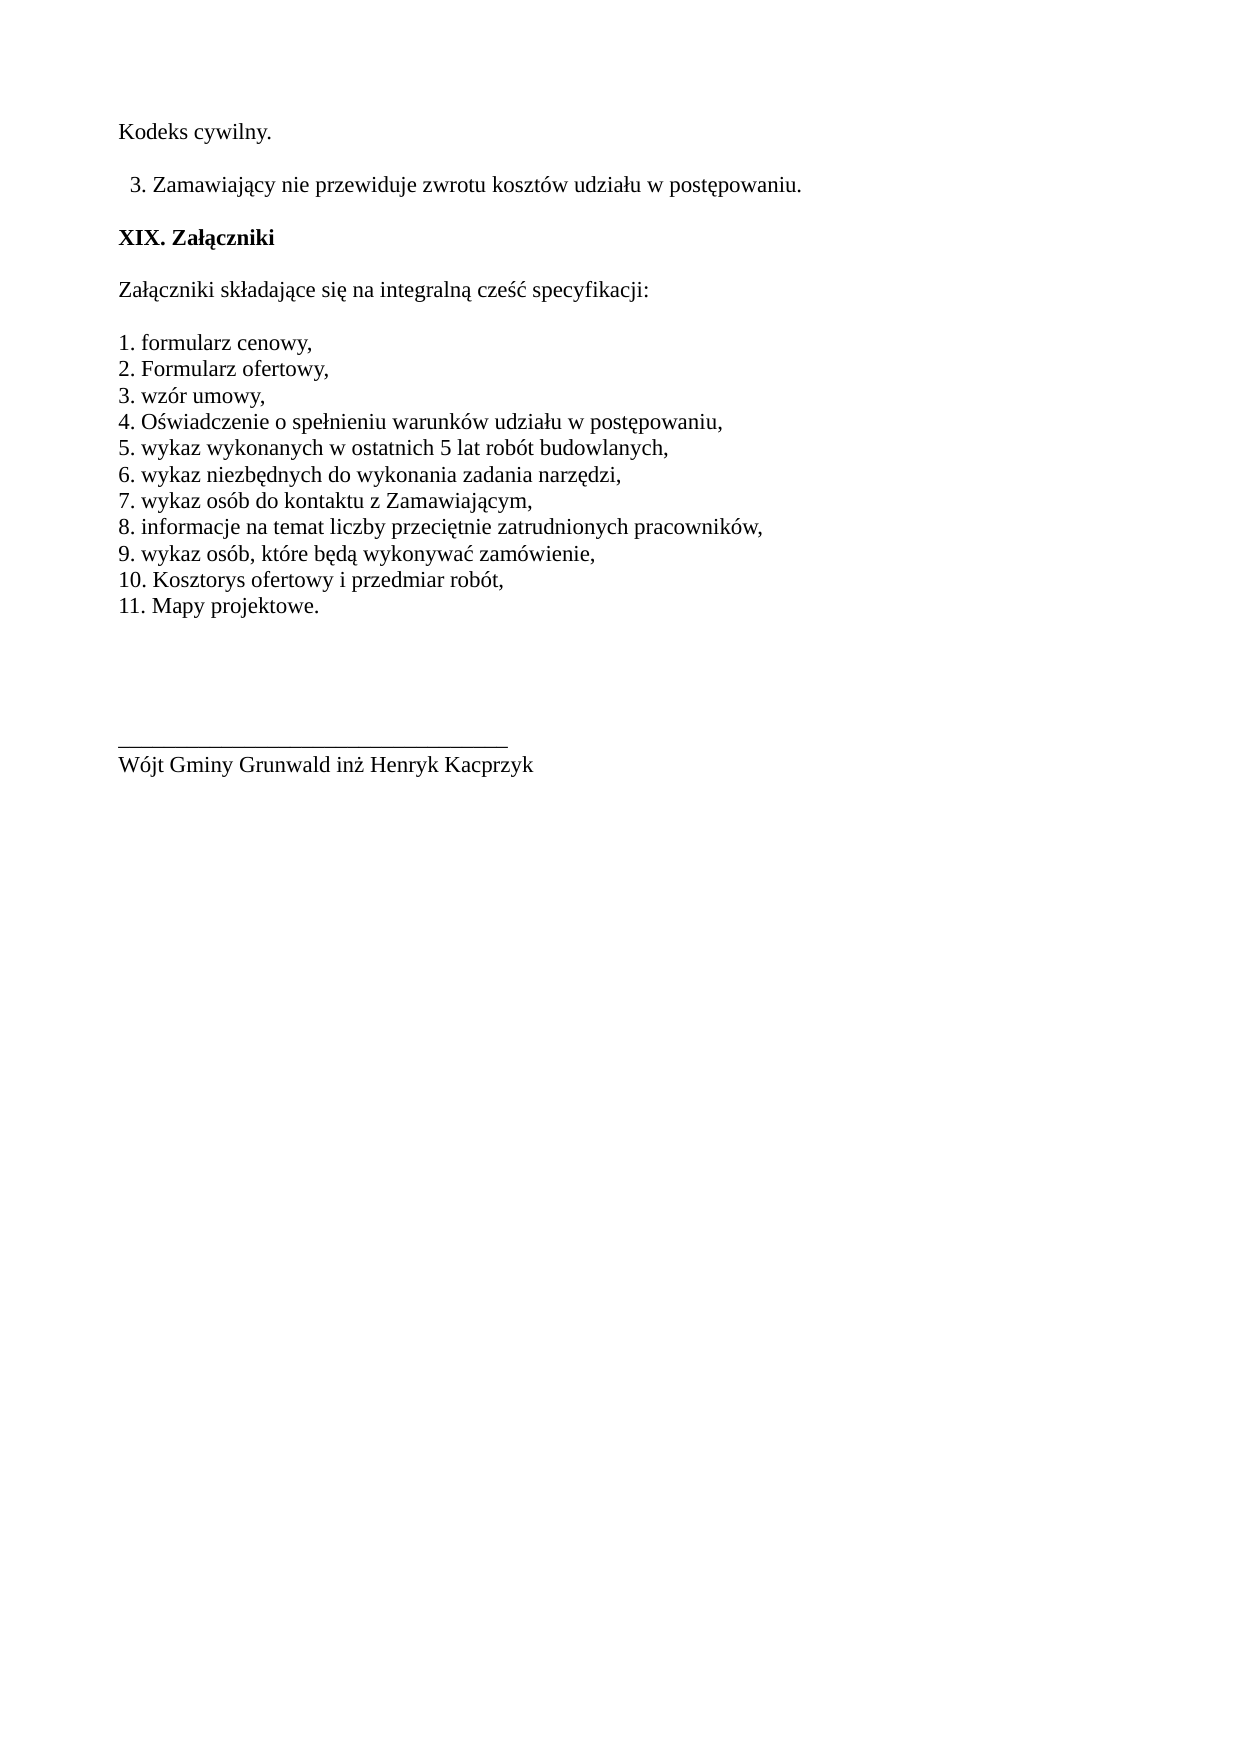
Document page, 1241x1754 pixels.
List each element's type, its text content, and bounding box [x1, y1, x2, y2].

text 6. wykaz niezbędnych do wykonania zadania narzędzi, [118, 461, 1122, 487]
text Wójt Gminy Grunwald inż Henryk Kacprzyk [118, 751, 1122, 777]
text XIX. Załączniki [118, 223, 1122, 250]
text 10. Kosztorys ofertowy i przedmiar robót, [118, 566, 1122, 592]
text __________________________________ [118, 724, 1122, 751]
text 11. Mapy projektowe. [118, 592, 1122, 619]
text 2. Formularz ofertowy, [118, 355, 1122, 382]
text 4. Oświadczenie o spełnieniu warunków udziału w postępowaniu, [118, 408, 1122, 434]
text 3. wzór umowy, [118, 382, 1122, 408]
text 7. wykaz osób do kontaktu z Zamawiającym, [118, 487, 1122, 513]
text 8. informacje na temat liczby przeciętnie zatrudnionych pracowników, [118, 513, 1122, 540]
text Załączniki składające się na integralną cześć specyfikacji: [118, 276, 1122, 303]
text 5. wykaz wykonanych w ostatnich 5 lat robót budowlanych, [118, 434, 1122, 461]
text 3. Zamawiający nie przewiduje zwrotu kosztów udziału w postępowaniu. [118, 171, 1122, 197]
text 1. formularz cenowy, [118, 329, 1122, 355]
text Kodeks cywilny. [118, 118, 1122, 144]
text 9. wykaz osób, które będą wykonywać zamówienie, [118, 540, 1122, 566]
